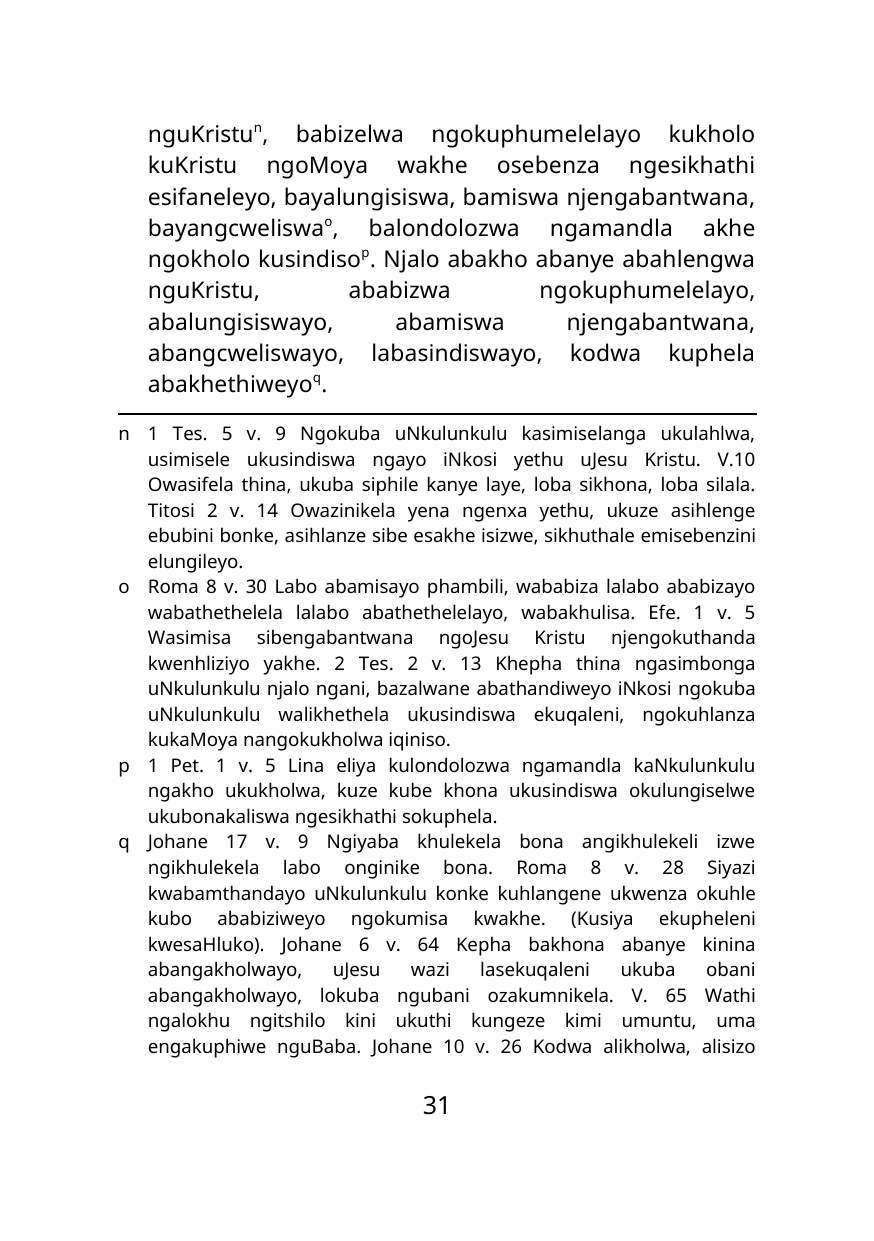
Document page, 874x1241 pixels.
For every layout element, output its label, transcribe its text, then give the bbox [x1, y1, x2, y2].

list 1 Pet. 1 v. 5 Lina eliya kulondolozwa ngamandla kaNkulunkulu ngakho ukukholwa, kuze kube khona ukusindiswa okulungiselwe ukubonakaliswa ngesikhathi sokuphela. [118, 752, 756, 829]
list Johane 17 v. 9 Ngiyaba khulekela bona angikhulekeli izwe ngikhulekela labo onginike bona. Roma 8 v. 28 Siyazi kwabamthandayo uNkulunkulu konke kuhlangene ukwenza okuhle kubo ababiziweyo ngokumisa kwakhe. (Kusiya ekupheleni kwesaHluko). Johane 6 v. 64 Kepha bakhona abanye kinina abangakholwayo, uJesu wazi lasekuqaleni ukuba obani abangakholwayo, lokuba ngubani ozakumnikela. V. 65 Wathi ngalokhu ngitshilo kini ukuthi kungeze kimi umuntu, uma engakuphiwe nguBaba. Johane 10 v. 26 Kodwa alikholwa, alisizo [118, 829, 756, 1058]
list Njengoba uNkulunkulu wamisa abakhethiweyo kudumo, ngokunjalo yena, ngenjongo yentando yakhe ephakade lekhululeke ngokupheleleyo, uqume ngaphambili zonke indlela zalo. Ngakho labo abakhethiweyo, bewile kuAdamu, bahlengwa nguKristu, babizelwa ngokuphumelelayo kukholo kuKristu ngoMoya wakhe osebenza ngesikhathi esifaneleyo, bayalungisiswa, bamiswa njengabantwana, bayangcweliswa, balondolozwa ngamandla akhe ngokholo kusindiso. Njalo abakho abanye abahlengwa nguKristu, ababizwa ngokuphumelelayo, abalungisiswayo, abamiswa njengabantwana, abangcweliswayo, labasindiswayo, kodwa kuphela abakhethiweyo. [118, 118, 756, 399]
list Roma 8 v. 30 Labo abamisayo phambili, wababiza lalabo ababizayo wabathethelela lalabo abathethelelayo, wabakhulisa. Efe. 1 v. 5 Wasimisa sibengabantwana ngoJesu Kristu njengokuthanda kwenhliziyo yakhe. 2 Tes. 2 v. 13 Khepha thina ngasimbonga uNkulunkulu njalo ngani, bazalwane abathandiweyo iNkosi ngokuba uNkulunkulu walikhethela ukusindiswa ekuqaleni, ngokuhlanza kukaMoya nangokukholwa iqiniso. [118, 574, 756, 752]
list 1 Tes. 5 v. 9 Ngokuba uNkulunkulu kasimiselanga ukulahlwa, usimisele ukusindiswa ngayo iNkosi yethu uJesu Kristu. V.10 Owasifela thina, ukuba siphile kanye laye, loba sikhona, loba silala. Titosi 2 v. 14 Owazinikela yena ngenxa yethu, ukuze asihlenge ebubini bonke, asihlanze sibe esakhe isizwe, sikhuthale emisebenzini elungileyo. [118, 421, 756, 574]
